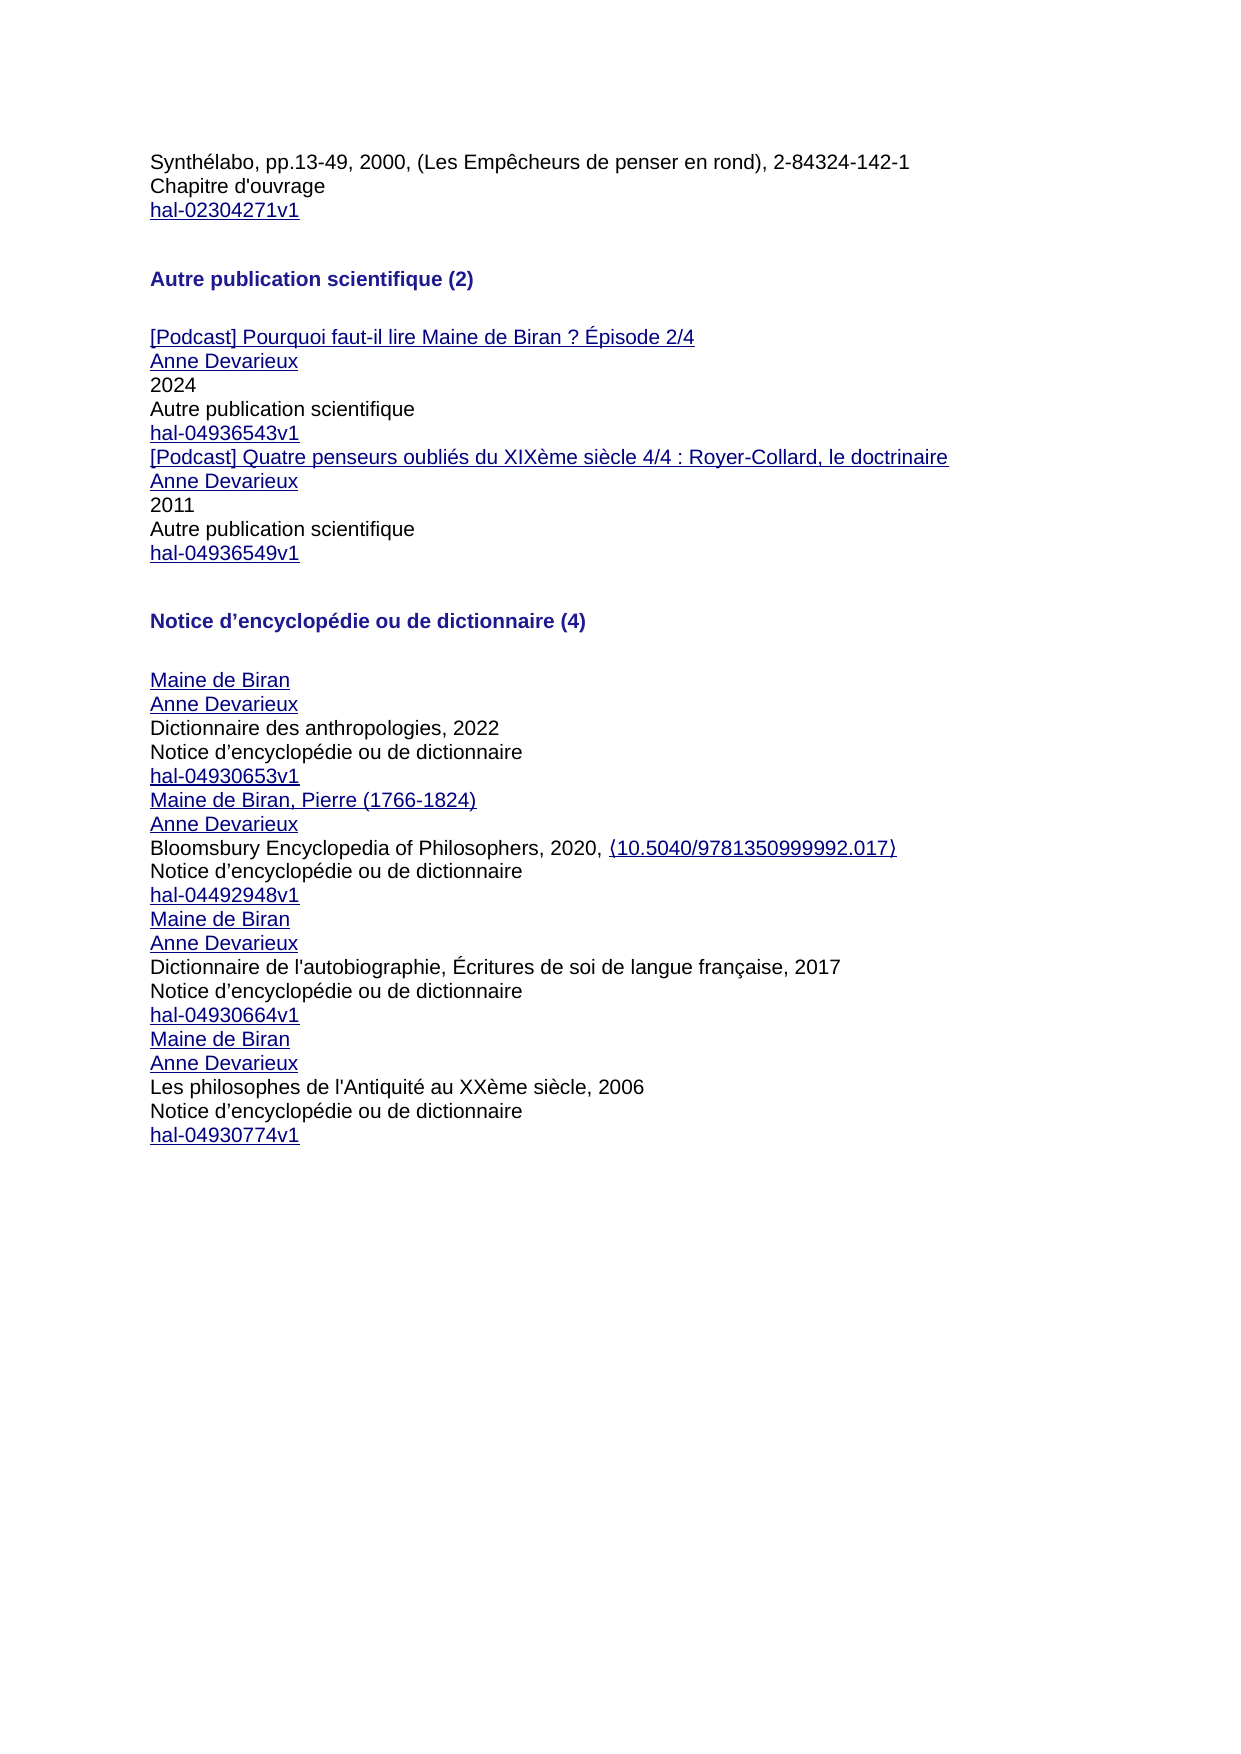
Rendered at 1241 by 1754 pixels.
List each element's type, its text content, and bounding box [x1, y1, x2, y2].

table_header [Podcast] Pourquoi faut-il lire Maine de Biran ? Épisode 2/4 Anne Devarieux 2024 Autre publication scientifique hal-04936543v1 [150, 325, 1090, 445]
subtitle Notice d’encyclopédie ou de dictionnaire (4) [150, 609, 1090, 633]
table_cell Maine de Biran Anne Devarieux Les philosophes de l'Antiquité au XXème siècle, 2006 Notice d’encyclopédie ou de dictionnaire hal-04930774v1 [150, 1027, 1090, 1147]
table_cell [Préface] Gabriel Tarde lecteur de Maine de Biran, ou &quot;la difficulté formidable Anne Devarieux Maine de Biran et l'évolutionnisme en psychologie / Gabriel Tarde, Institut d'édition Sanofi-Synthélabo, pp.13-49, 2000, (Les Empêcheurs de penser en rond), 2-84324-142-1 Chapitre d'ouvrage hal-02304271v1 [150, 150, 1090, 222]
table_cell Maine de Biran Anne Devarieux Dictionnaire de l'autobiographie, Écritures de soi de langue française, 2017 Notice d’encyclopédie ou de dictionnaire hal-04930664v1 [150, 907, 1090, 1027]
subtitle Autre publication scientifique (2) [150, 267, 1090, 291]
table_header Maine de Biran Anne Devarieux Dictionnaire des anthropologies, 2022 Notice d’encyclopédie ou de dictionnaire hal-04930653v1 [150, 668, 1090, 787]
table_cell [Podcast] Quatre penseurs oubliés du XIXème siècle 4/4 : Royer-Collard, le doctrinaire Anne Devarieux 2011 Autre publication scientifique hal-04936549v1 [150, 445, 1090, 564]
table_cell Maine de Biran, Pierre (1766-1824) Anne Devarieux Bloomsbury Encyclopedia of Philosophers, 2020, ⟨10.5040/9781350999992.017⟩ Notice d’encyclopédie ou de dictionnaire hal-04492948v1 [150, 788, 1090, 907]
